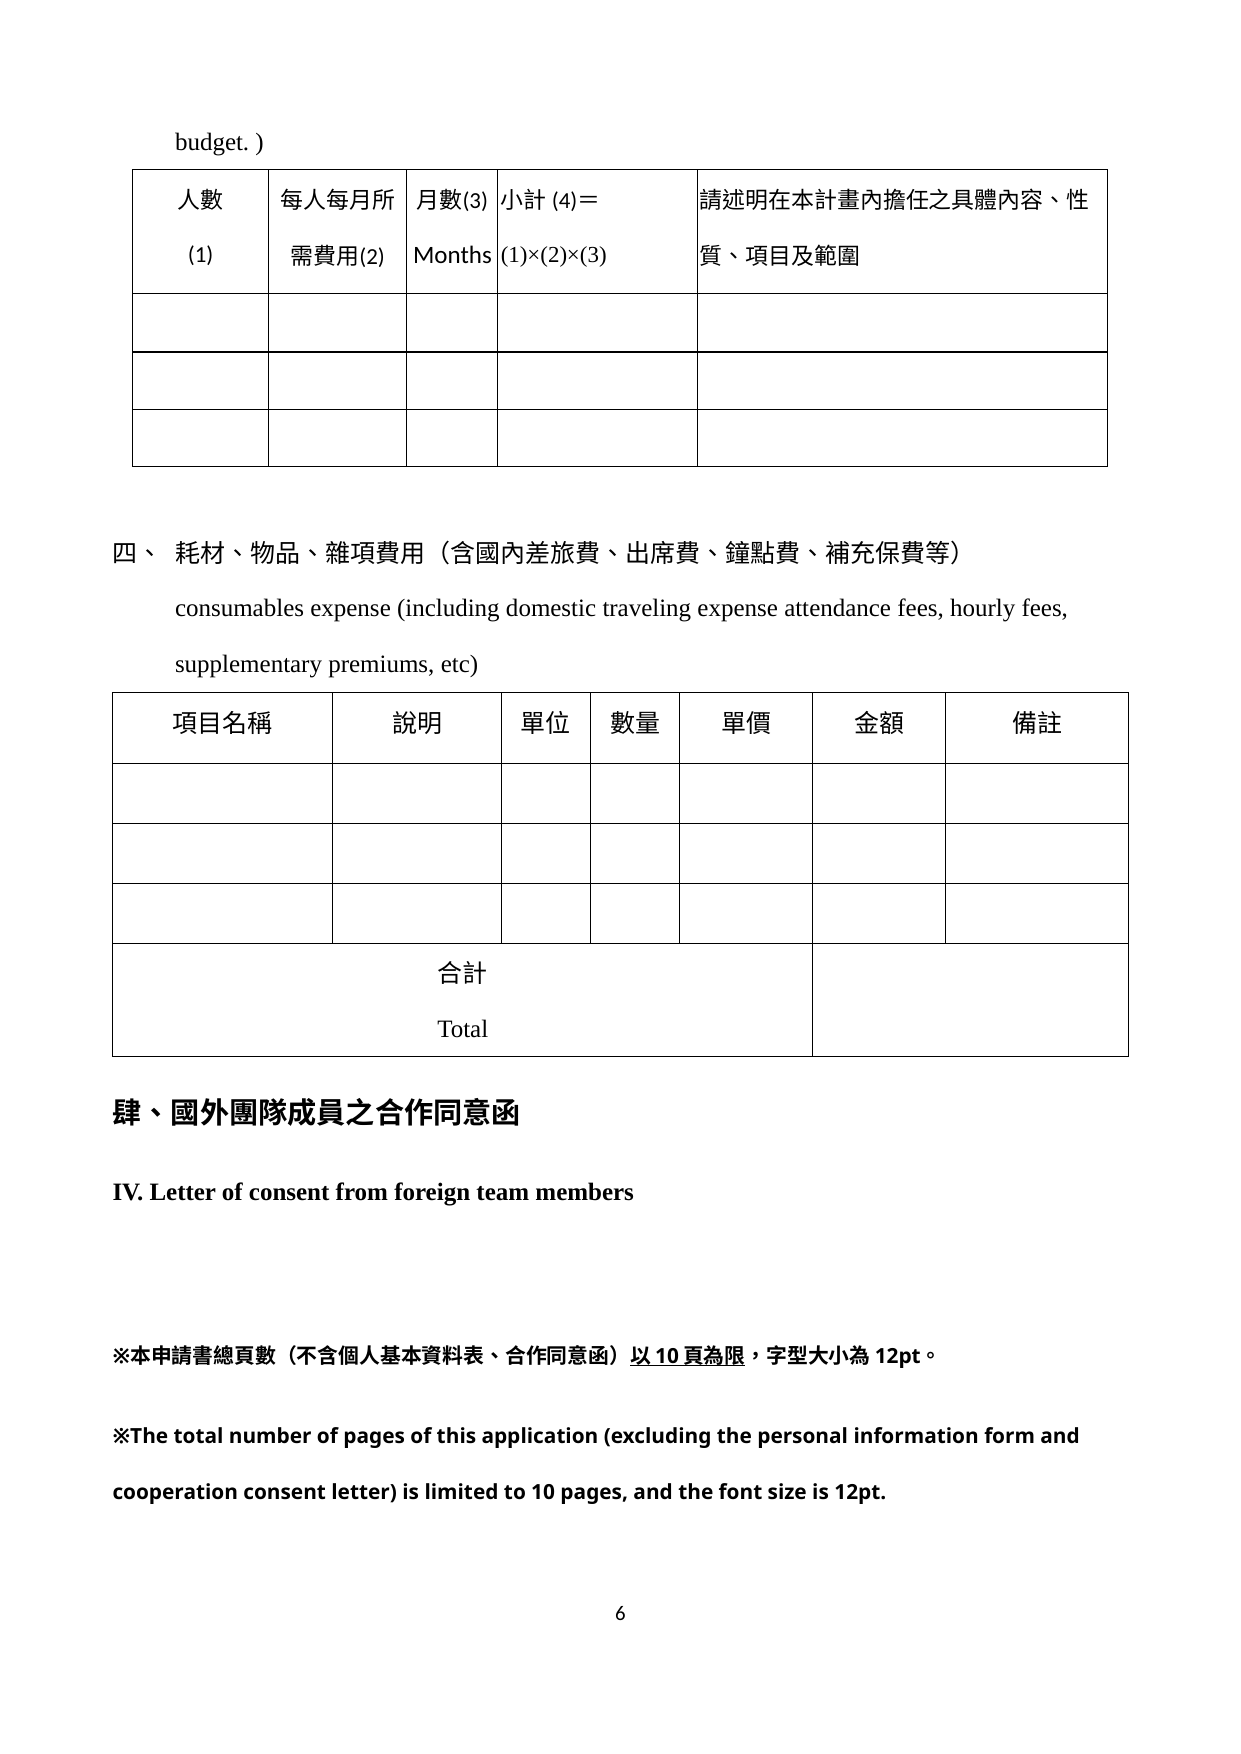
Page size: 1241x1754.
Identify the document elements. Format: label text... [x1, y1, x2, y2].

table_cell [698, 410, 1107, 466]
table_cell [591, 884, 679, 943]
table_cell [946, 764, 1128, 823]
table_cell [813, 764, 945, 823]
list budget. ) [175, 113, 1128, 169]
table_cell [502, 824, 590, 883]
table_header 人數 (1) Number of people(1) [133, 170, 268, 293]
table_header 小計 (4)＝ (1)×(2)×(3) Subtotal (4)= (1)*(2)*(3) [498, 170, 697, 293]
text ※本申請書總頁數（不含個人基本資料表、合作同意函）以10頁為限，字型大小為12pt。 [112, 1326, 1128, 1382]
table_cell [680, 884, 812, 943]
table_cell [133, 410, 268, 466]
table_cell [591, 824, 679, 883]
table_header 每人每月所需費用(2) Cost per person per month(2) [269, 170, 406, 293]
table_cell [813, 824, 945, 883]
list consumables expense (including domestic traveling expense attendance fees, hourly fees, supplementary premiums, etc) [175, 579, 1128, 692]
table_header 請述明在本計畫內擔任之具體內容、性質、項目及範圍 Please describe the specific content, nature, items and scope of your responsibilities under the project. [698, 170, 1107, 293]
table_cell [333, 884, 501, 943]
table_cell [498, 294, 697, 351]
table_cell [407, 353, 497, 409]
table_cell [698, 353, 1107, 409]
text 肆、國外團隊成員之合作同意函 [112, 1082, 1128, 1138]
table_cell [946, 884, 1128, 943]
table_cell 合計 Total [113, 944, 812, 1056]
table_cell [269, 294, 406, 351]
table_cell [133, 294, 268, 351]
table_cell [680, 764, 812, 823]
table_cell [333, 824, 501, 883]
table_cell [498, 410, 697, 466]
table_cell [502, 764, 590, 823]
table_cell [269, 353, 406, 409]
table_cell [498, 353, 697, 409]
table_cell [946, 824, 1128, 883]
table_cell [591, 764, 679, 823]
table_cell [407, 294, 497, 351]
table_header 數量 Quantity [591, 693, 679, 763]
table_cell [698, 294, 1107, 351]
table_cell [113, 764, 332, 823]
table_header 備註 Remark [946, 693, 1128, 763]
table_cell [407, 410, 497, 466]
table_cell [269, 410, 406, 466]
table_header 單位 Unit [502, 693, 590, 763]
table_cell [680, 824, 812, 883]
table_cell [113, 884, 332, 943]
table_header 說明 Justification [333, 693, 501, 763]
table_cell [502, 884, 590, 943]
table_header 月數(3) Months(3) [407, 170, 497, 293]
list 耗材、物品、雜項費用（含國內差旅費、出席費、鐘點費、補充保費等） [112, 523, 1128, 579]
table_cell [333, 764, 501, 823]
table_cell [813, 884, 945, 943]
table_cell [113, 824, 332, 883]
table_header 項目名稱 Project title [113, 693, 332, 763]
table_cell [813, 944, 1128, 1056]
table_header 金額 Amount [813, 693, 945, 763]
table_cell [133, 353, 268, 409]
table_header 單價 Unit price [680, 693, 812, 763]
text ※The total number of pages of this application (excluding the personal information form and cooperation consent letter) is limited to 10 pages, and the font size is 12pt. [112, 1407, 1128, 1520]
text IV. Letter of consent from foreign team members [112, 1163, 1128, 1220]
